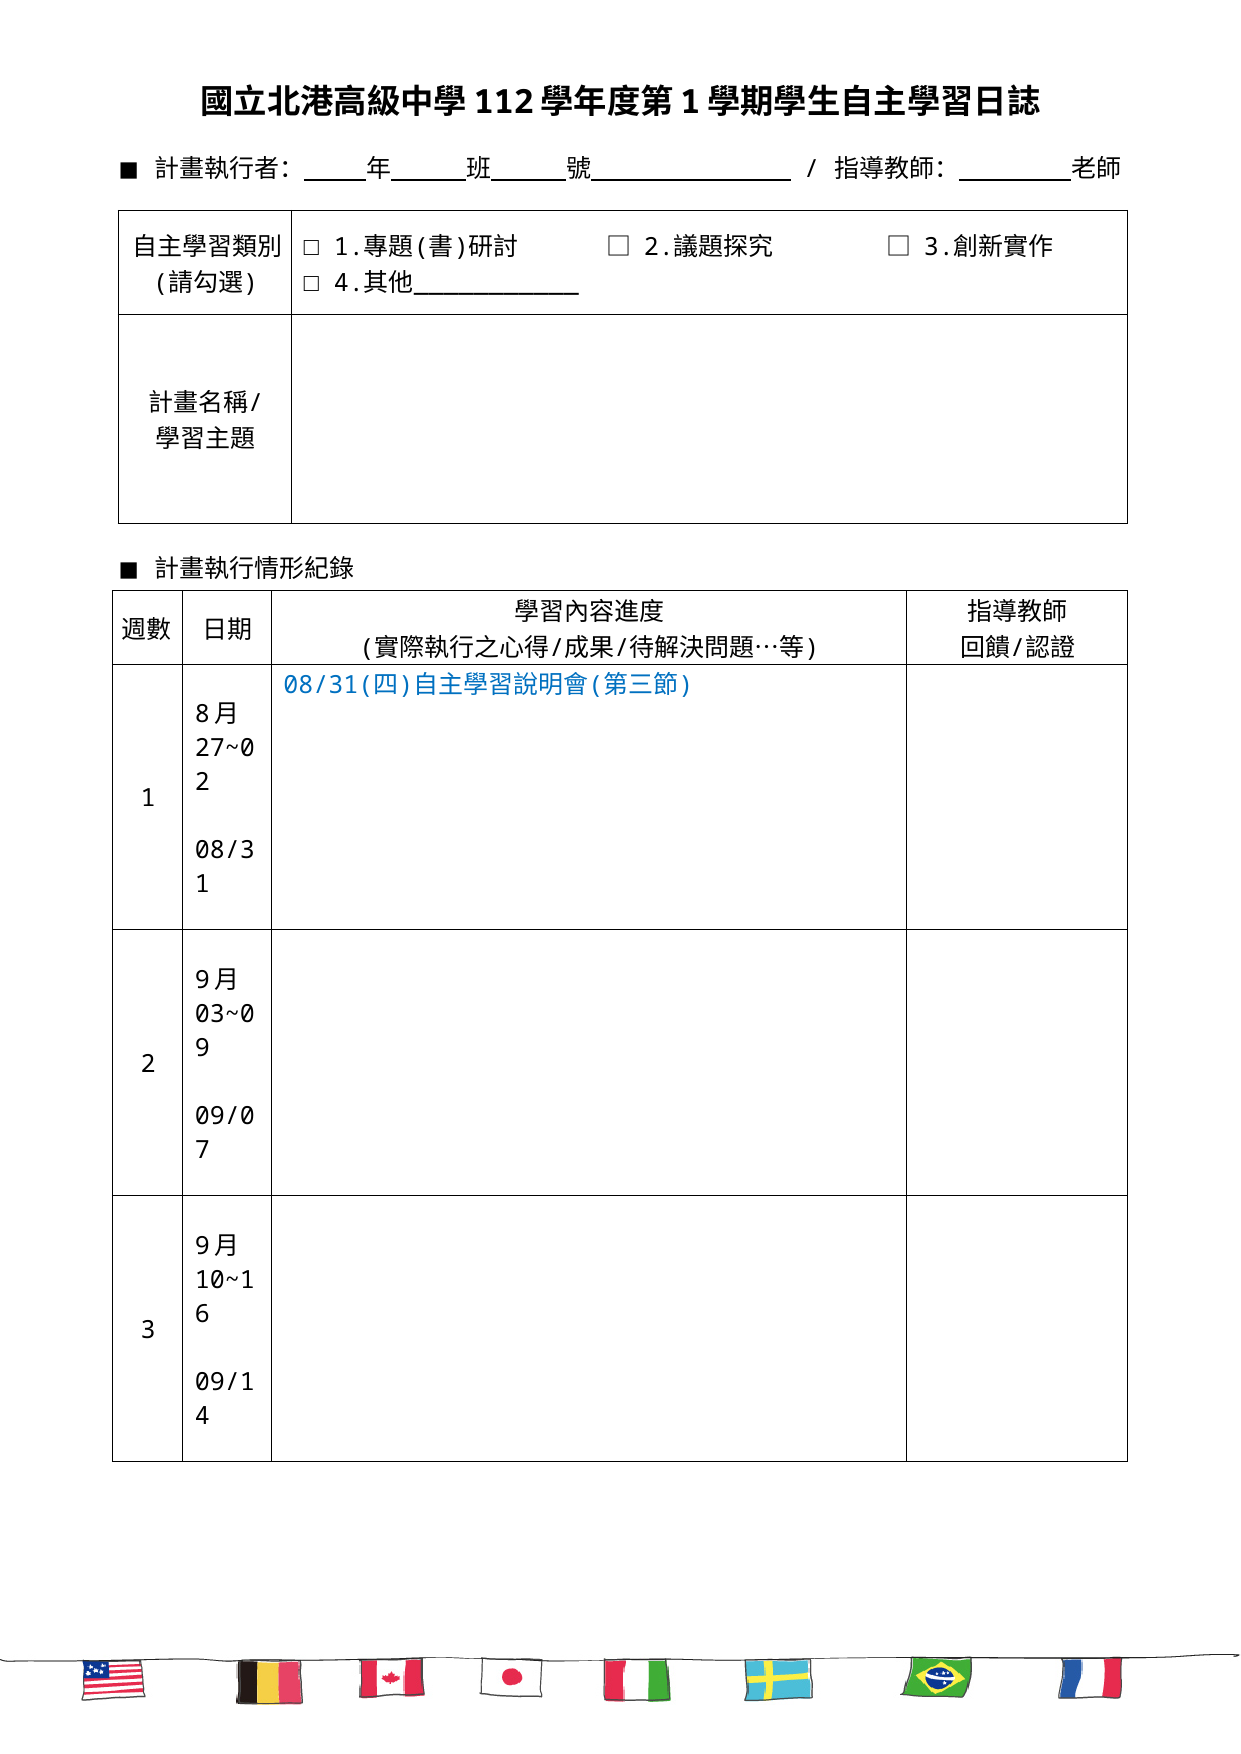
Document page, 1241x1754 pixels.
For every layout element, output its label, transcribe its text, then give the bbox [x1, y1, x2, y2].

table_cell 8月27~02 08/31 [183, 665, 271, 929]
table_cell [907, 665, 1127, 929]
table_cell [272, 1196, 906, 1461]
table_header 學習內容進度 (實際執行之心得/成果/待解決問題…等) [272, 591, 906, 663]
table_cell 1 [113, 665, 182, 929]
table_cell 9月03~09 09/07 [183, 930, 271, 1195]
table_header 自主學習類別 (請勾選) [119, 211, 291, 314]
text 國立北港高級中學112學年度第1學期學生自主學習日誌 [118, 75, 1122, 123]
table_header 週數 [113, 591, 182, 663]
table_cell [292, 315, 1127, 523]
table_header 指導教師 回饋/認證 [907, 591, 1127, 663]
table_cell [907, 930, 1127, 1195]
table_header □ 1.專題(書)研討 □ 2.議題探究 □ 3.創新實作 □ 4.其他___________ [292, 211, 1127, 314]
table_cell [272, 930, 906, 1195]
text ◼ 計畫執行情形紀錄 [118, 549, 1122, 585]
table_cell 2 [113, 930, 182, 1195]
table_cell 計畫名稱/ 學習主題 [119, 315, 291, 523]
table_cell 9月10~16 09/14 [183, 1196, 271, 1461]
table_cell [907, 1196, 1127, 1461]
table_cell 08/31(四)自主學習說明會(第三節) [272, 665, 906, 929]
text ◼ 計畫執行者： 年 班 號 / 指導教師： 老師 [118, 148, 1122, 185]
table_header 日期 [183, 591, 271, 663]
table_cell 3 [113, 1196, 182, 1461]
